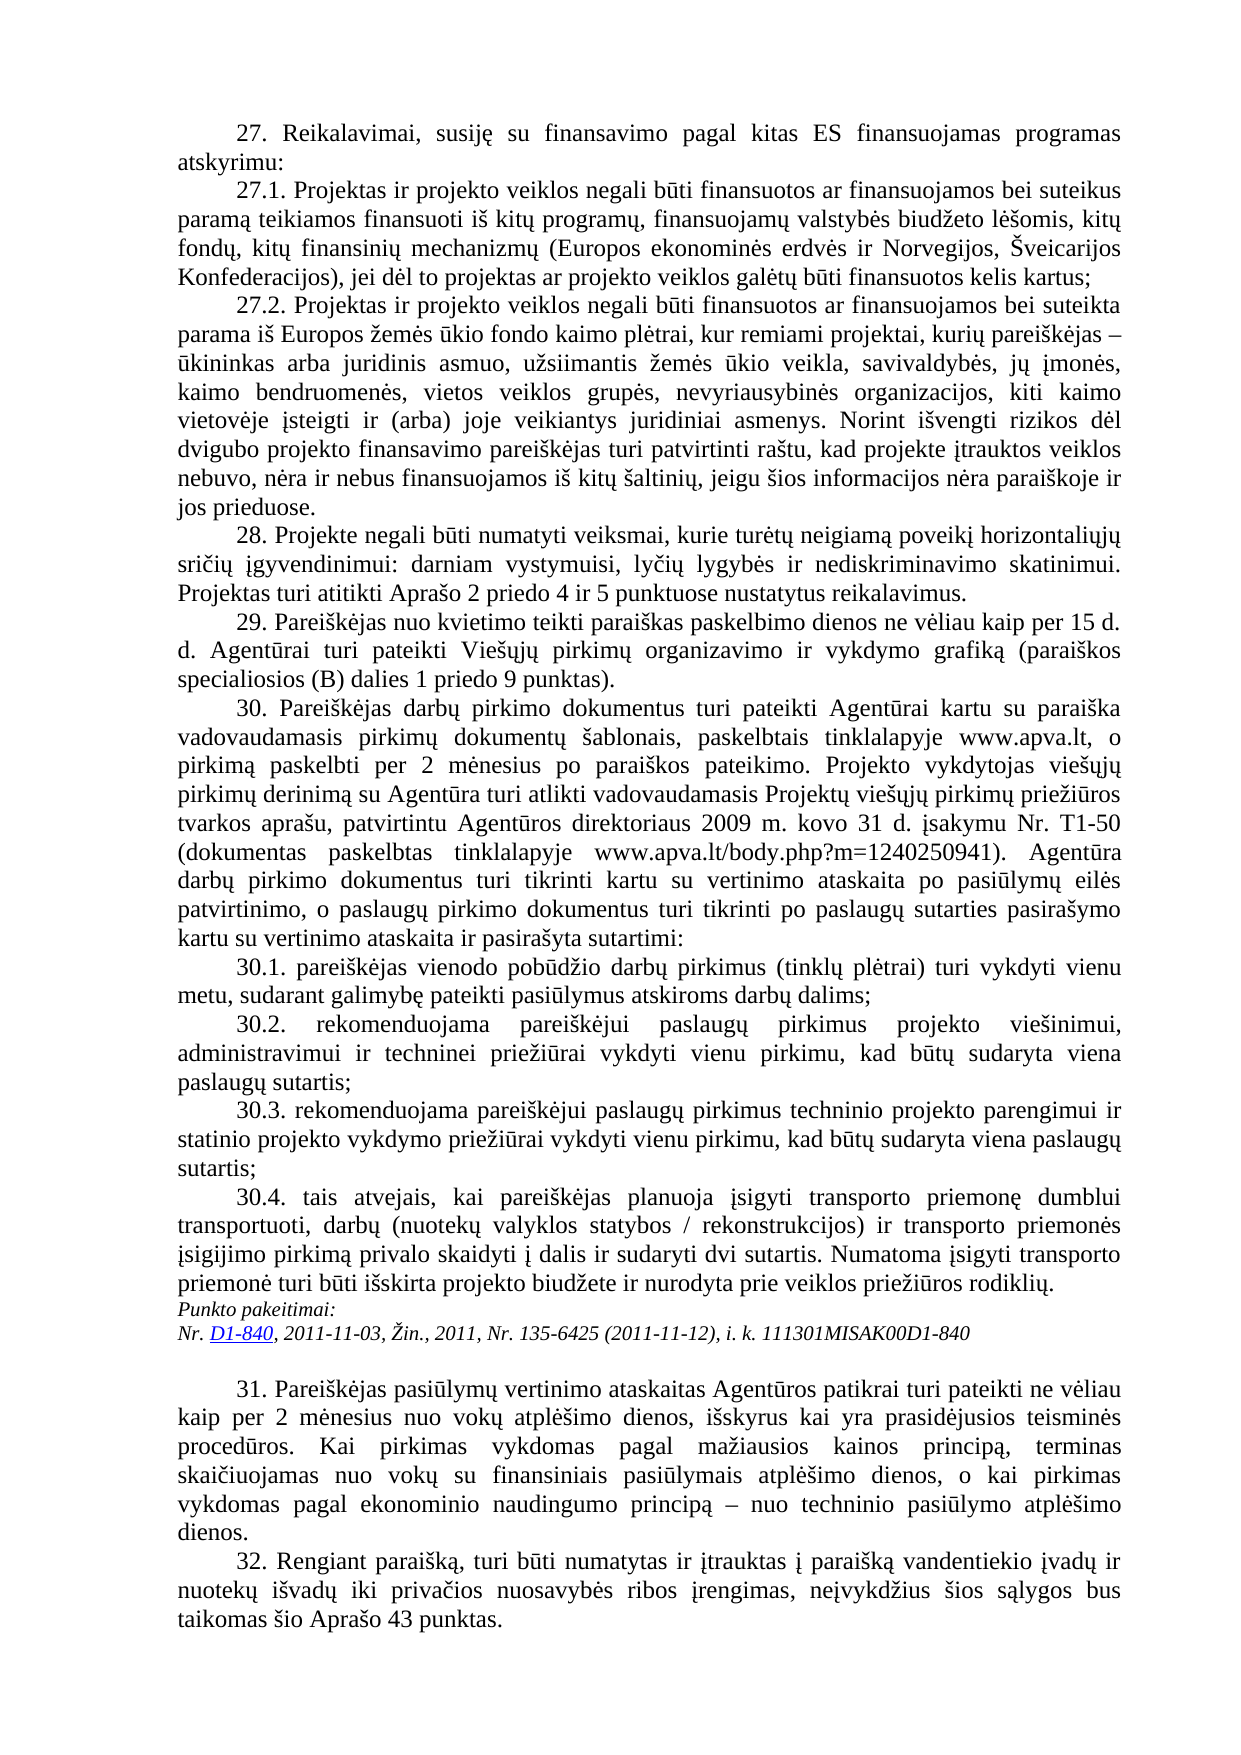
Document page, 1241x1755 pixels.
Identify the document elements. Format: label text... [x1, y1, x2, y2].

text 27.1. Projektas ir projekto veiklos negali būti finansuotos ar finansuojamos bei suteikus paramą teikiamos finansuoti iš kitų programų, finansuojamų valstybės biudžeto lėšomis, kitų fondų, kitų finansinių mechanizmų (Europos ekonominės erdvės ir Norvegijos, Šveicarijos Konfederacijos), jei dėl to projektas ar projekto veiklos galėtų būti finansuotos kelis kartus; [177, 176, 1122, 291]
text 29. Pareiškėjas nuo kvietimo teikti paraiškas paskelbimo dienos ne vėliau kaip per 15 d. d. Agentūrai turi pateikti Viešųjų pirkimų organizavimo ir vykdymo grafiką (paraiškos specialiosios (B) dalies 1 priedo 9 punktas). [177, 607, 1122, 693]
text 30.2. rekomenduojama pareiškėjui paslaugų pirkimus projekto viešinimui, administravimui ir techninei priežiūrai vykdyti vienu pirkimu, kad būtų sudaryta viena paslaugų sutartis; [177, 1009, 1122, 1096]
text 30.3. rekomenduojama pareiškėjui paslaugų pirkimus techninio projekto parengimui ir statinio projekto vykdymo priežiūrai vykdyti vienu pirkimu, kad būtų sudaryta viena paslaugų sutartis; [177, 1096, 1122, 1182]
text 30.1. pareiškėjas vienodo pobūdžio darbų pirkimus (tinklų plėtrai) turi vykdyti vienu metu, sudarant galimybę pateikti pasiūlymus atskiroms darbų dalims; [177, 952, 1122, 1009]
text 32. Rengiant paraišką, turi būti numatytas ir įtrauktas į paraišką vandentiekio įvadų ir nuotekų išvadų iki privačios nuosavybės ribos įrengimas, neįvykdžius šios sąlygos bus taikomas šio Aprašo 43 punktas. [177, 1546, 1122, 1632]
text 31. Pareiškėjas pasiūlymų vertinimo ataskaitas Agentūros patikrai turi pateikti ne vėliau kaip per 2 mėnesius nuo vokų atplėšimo dienos, išskyrus kai yra prasidėjusios teisminės procedūros. Kai pirkimas vykdomas pagal mažiausios kainos principą, terminas skaičiuojamas nuo vokų su finansiniais pasiūlymais atplėšimo dienos, o kai pirkimas vykdomas pagal ekonominio naudingumo principą – nuo techninio pasiūlymo atplėšimo dienos. [177, 1374, 1122, 1546]
text 30. Pareiškėjas darbų pirkimo dokumentus turi pateikti Agentūrai kartu su paraiška vadovaudamasis pirkimų dokumentų šablonais, paskelbtais tinklalapyje www.apva.lt, o pirkimą paskelbti per 2 mėnesius po paraiškos pateikimo. Projekto vykdytojas viešųjų pirkimų derinimą su Agentūra turi atlikti vadovaudamasis Projektų viešųjų pirkimų priežiūros tvarkos aprašu, patvirtintu Agentūros direktoriaus 2009 m. kovo 31 d. įsakymu Nr. T1-50 (dokumentas paskelbtas tinklalapyje www.apva.lt/body.php?m=1240250941). Agentūra darbų pirkimo dokumentus turi tikrinti kartu su vertinimo ataskaita po pasiūlymų eilės patvirtinimo, o paslaugų pirkimo dokumentus turi tikrinti po paslaugų sutarties pasirašymo kartu su vertinimo ataskaita ir pasirašyta sutartimi: [177, 693, 1122, 952]
text 27. Reikalavimai, susiję su finansavimo pagal kitas ES finansuojamas programas atskyrimu: [177, 118, 1122, 176]
text 30.4. tais atvejais, kai pareiškėjas planuoja įsigyti transporto priemonę dumblui transportuoti, darbų (nuotekų valyklos statybos / rekonstrukcijos) ir transporto priemonės įsigijimo pirkimą privalo skaidyti į dalis ir sudaryti dvi sutartis. Numatoma įsigyti transporto priemonė turi būti išskirta projekto biudžete ir nurodyta prie veiklos priežiūros rodiklių. [177, 1182, 1122, 1297]
text Punkto pakeitimai: [177, 1297, 1122, 1321]
text Nr. D1-840, 2011-11-03, Žin., 2011, Nr. 135-6425 (2011-11-12), i. k. 111301MISAK00D1-840 [177, 1321, 1122, 1345]
text 28. Projekte negali būti numatyti veiksmai, kurie turėtų neigiamą poveikį horizontaliųjų sričių įgyvendinimui: darniam vystymuisi, lyčių lygybės ir nediskriminavimo skatinimui. Projektas turi atitikti Aprašo 2 priedo 4 ir 5 punktuose nustatytus reikalavimus. [177, 521, 1122, 607]
text 27.2. Projektas ir projekto veiklos negali būti finansuotos ar finansuojamos bei suteikta parama iš Europos žemės ūkio fondo kaimo plėtrai, kur remiami projektai, kurių pareiškėjas – ūkininkas arba juridinis asmuo, užsiimantis žemės ūkio veikla, savivaldybės, jų įmonės, kaimo bendruomenės, vietos veiklos grupės, nevyriausybinės organizacijos, kiti kaimo vietovėje įsteigti ir (arba) joje veikiantys juridiniai asmenys. Norint išvengti rizikos dėl dvigubo projekto finansavimo pareiškėjas turi patvirtinti raštu, kad projekte įtrauktos veiklos nebuvo, nėra ir nebus finansuojamos iš kitų šaltinių, jeigu šios informacijos nėra paraiškoje ir jos prieduose. [177, 291, 1122, 521]
